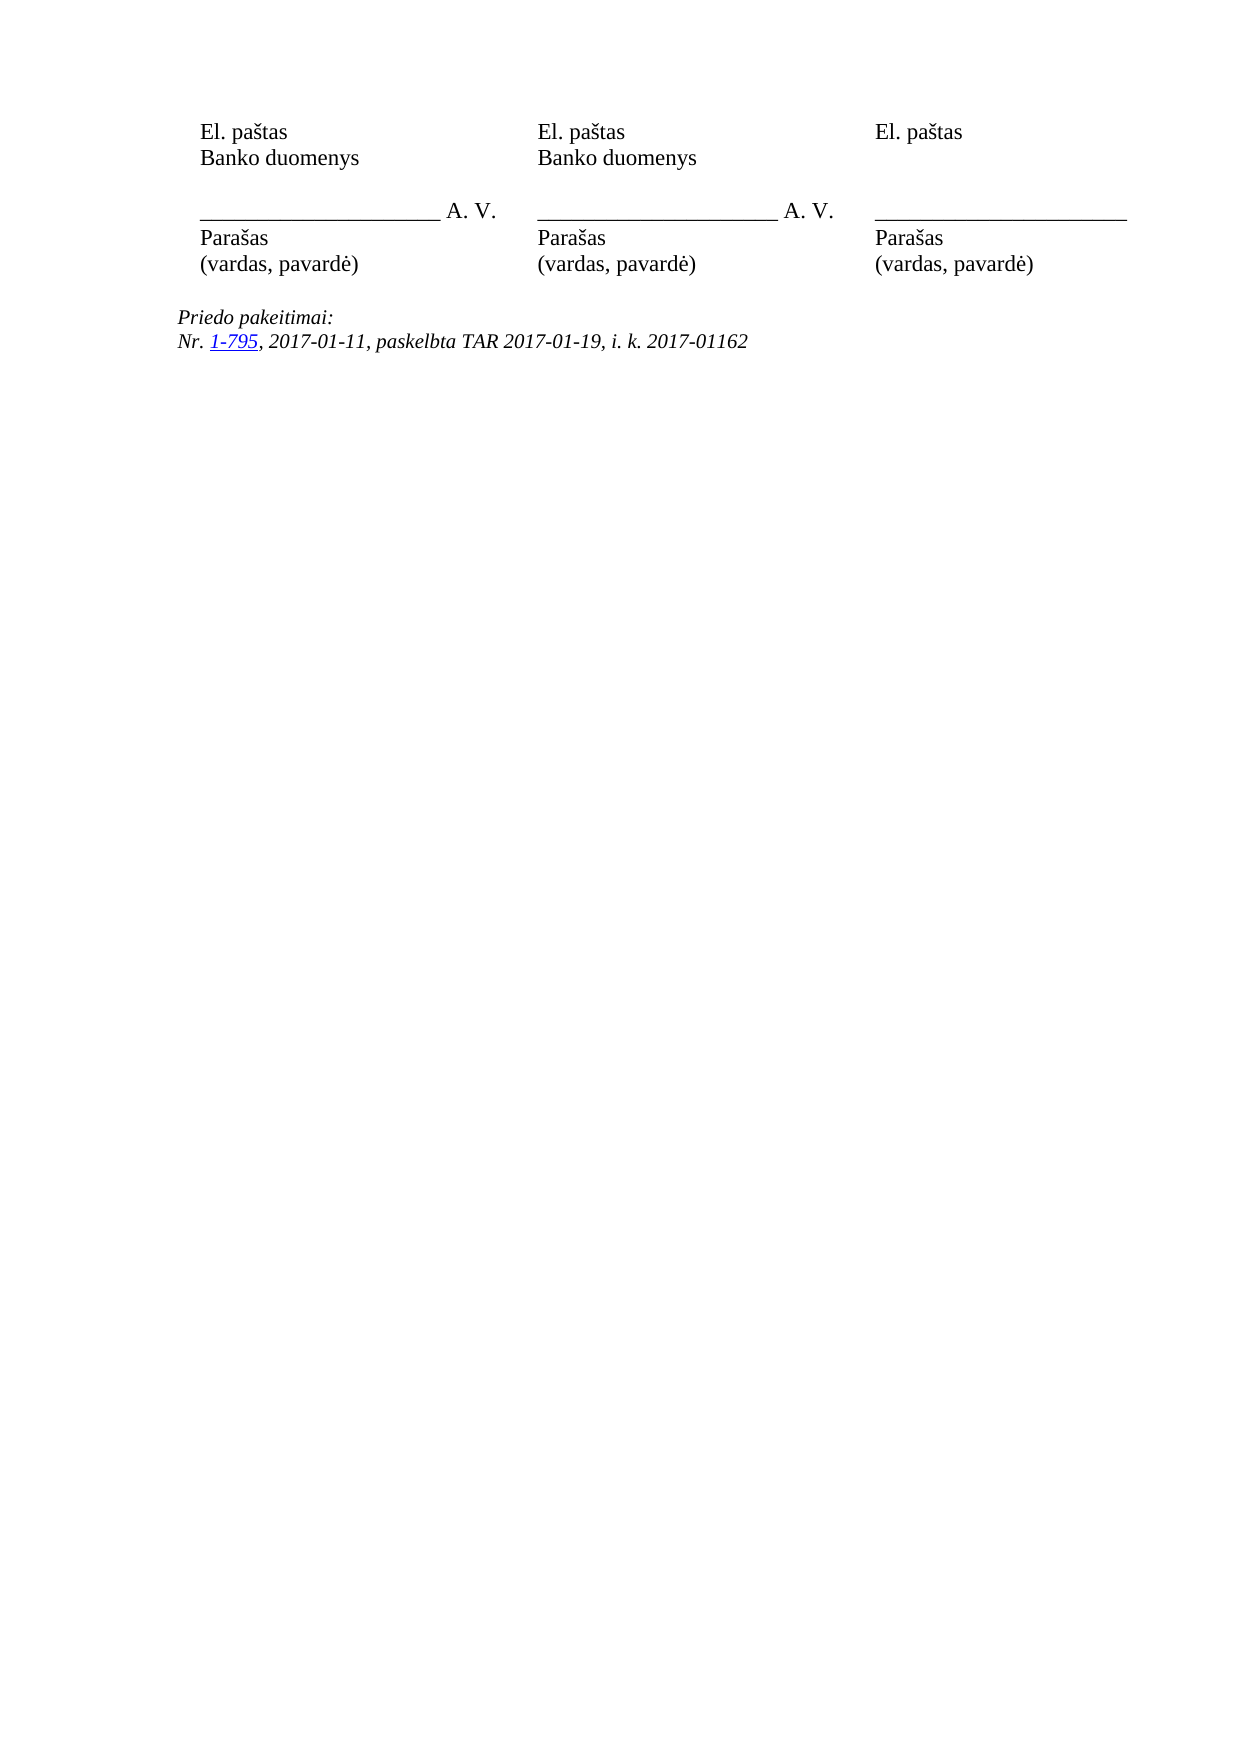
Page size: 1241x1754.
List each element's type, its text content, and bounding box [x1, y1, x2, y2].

text Nr. 1-795, 2017-01-11, paskelbta TAR 2017-01-19, i. k. 2017-01162 [177, 329, 1181, 353]
text Priedo pakeitimai: [177, 305, 1181, 329]
table_header El. paštas [864, 118, 1201, 197]
table_cell _____________________ A. V. Parašas (vardas, pavardė) [189, 197, 526, 276]
table_header El. paštas Banko duomenys [189, 118, 526, 197]
table_cell ______________________ Parašas (vardas, pavardė) [864, 197, 1201, 276]
table_cell _____________________ A. V. Parašas (vardas, pavardė) [526, 197, 863, 276]
table_header El. paštas Banko duomenys [526, 118, 863, 197]
